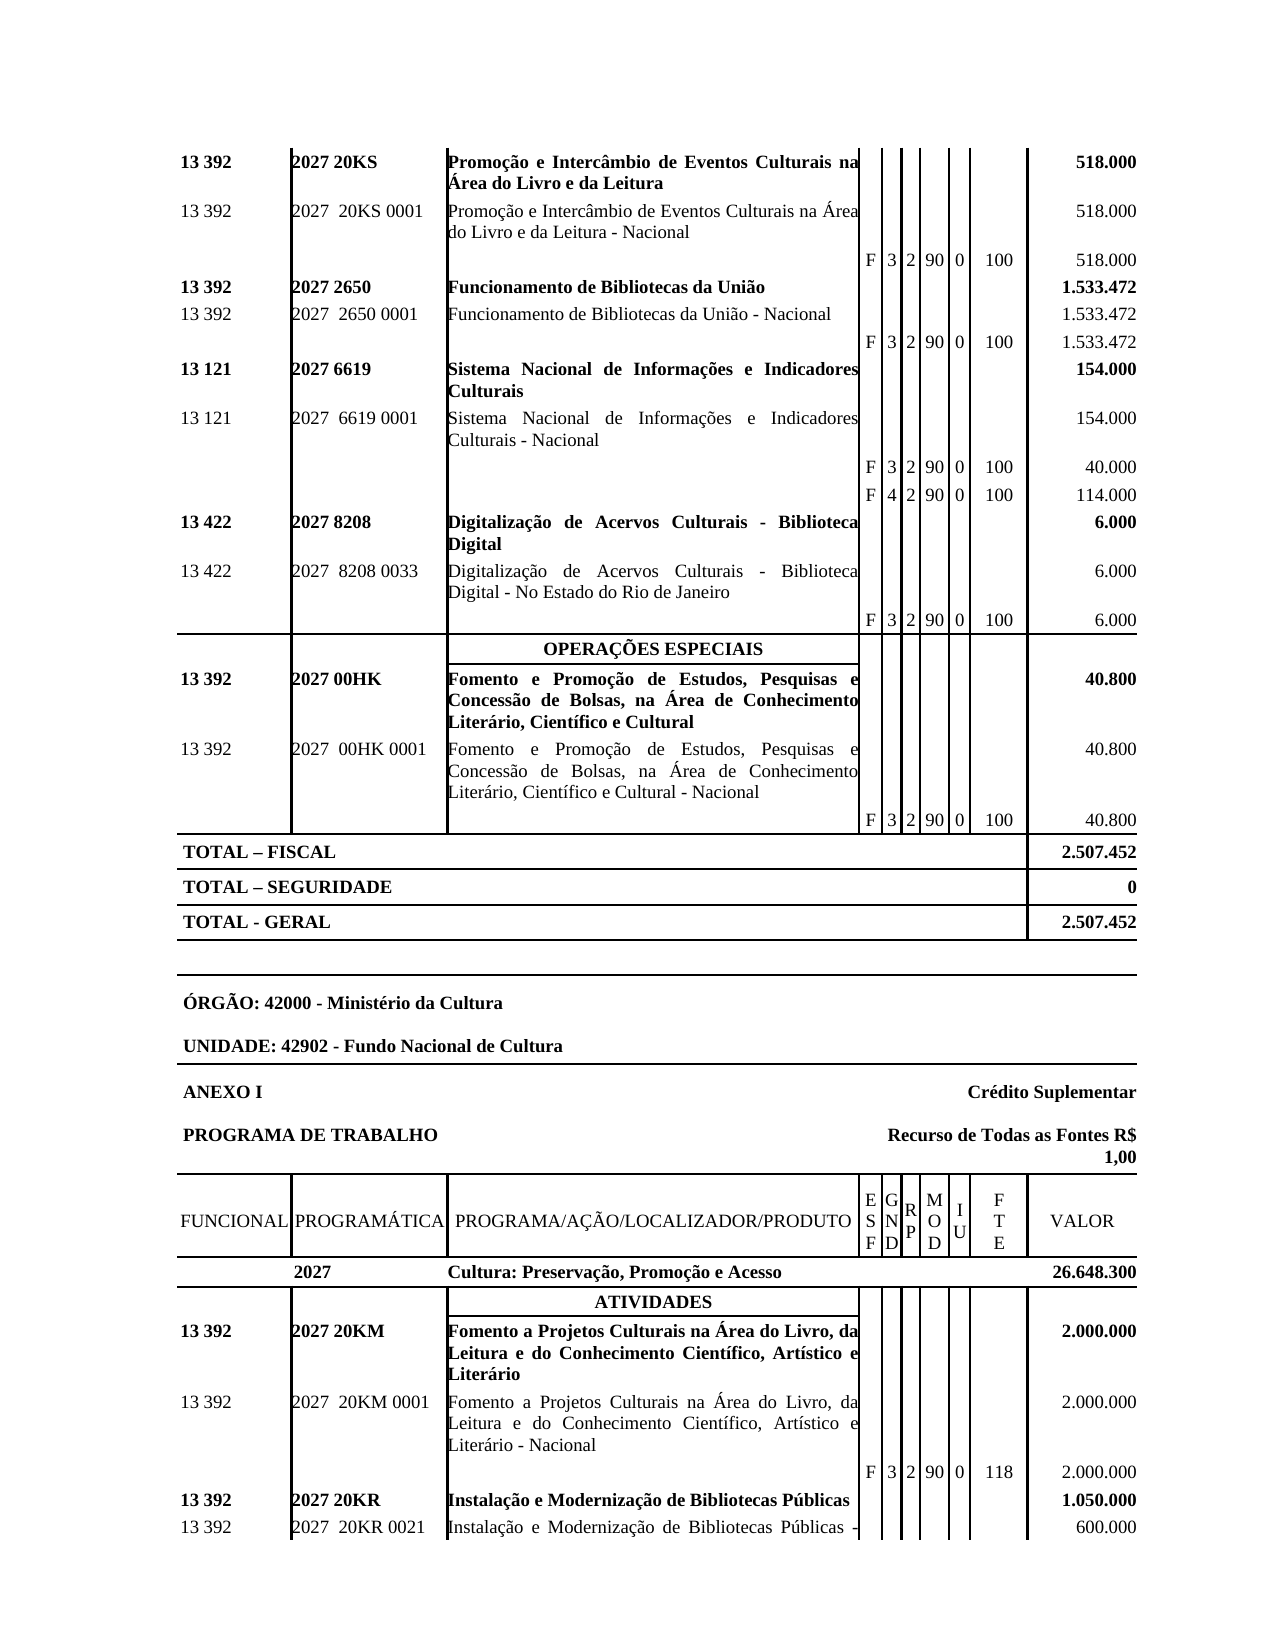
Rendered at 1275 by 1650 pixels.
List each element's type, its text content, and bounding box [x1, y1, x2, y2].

table_cell [860, 508, 881, 557]
table_cell [971, 1486, 1026, 1513]
table_cell 40.800 [1029, 663, 1137, 735]
table_cell 3 [883, 806, 900, 833]
table_cell [971, 1388, 1026, 1458]
table_cell F [860, 606, 881, 633]
table_cell 2 [903, 1458, 919, 1486]
table_cell F T E [971, 1175, 1026, 1256]
table_cell E S F [860, 1175, 881, 1256]
table_cell [1137, 735, 1200, 806]
table_cell 6.000 [1029, 508, 1137, 557]
table_cell 100 [971, 481, 1026, 508]
table_cell [971, 663, 1026, 735]
table_cell [883, 1513, 900, 1540]
table_cell [921, 300, 948, 328]
table_cell [903, 735, 919, 806]
table_cell [950, 557, 969, 606]
table_cell 2027 20KS 0001 [293, 197, 446, 246]
table_cell [921, 1388, 948, 1458]
table_cell 6.000 [1029, 557, 1137, 606]
table_cell [449, 806, 858, 833]
table_cell [177, 606, 290, 633]
table_cell [1137, 1256, 1200, 1286]
table_cell [293, 606, 446, 633]
table_cell 13 392 [177, 1486, 290, 1513]
table_cell [860, 273, 881, 300]
table_cell [177, 941, 1027, 974]
table_cell [293, 806, 446, 833]
table_cell 0 [950, 246, 969, 273]
table_cell 13 392 [177, 273, 290, 300]
table_cell [903, 1513, 919, 1540]
table_cell 0 [950, 606, 969, 633]
table_cell [293, 635, 446, 663]
table_cell 13 392 [177, 148, 290, 197]
table_cell [1029, 1288, 1137, 1315]
table_cell [883, 197, 900, 246]
table_cell 13 392 [177, 197, 290, 246]
table_cell [950, 1388, 969, 1458]
table_cell Digitalização de Acervos Culturais - Biblioteca Digital - No Estado do Rio de Janeiro [449, 557, 858, 606]
table_cell [903, 300, 919, 328]
table_cell [860, 1315, 881, 1388]
table_cell [177, 481, 290, 508]
table_cell [1137, 1315, 1200, 1388]
table_cell [1137, 557, 1200, 606]
table_cell 118 [971, 1458, 1026, 1486]
table_cell Fomento e Promoção de Estudos, Pesquisas e Concessão de Bolsas, na Área de Conhecimento Literário, Científico e Cultural [449, 665, 858, 735]
table_cell 40.000 [1029, 453, 1137, 481]
table_cell 90 [921, 606, 948, 633]
table_cell Atividades [449, 1288, 858, 1315]
table_cell 13 392 [177, 1315, 290, 1388]
table_cell [293, 1458, 446, 1486]
table_cell [921, 197, 948, 246]
table_cell 2027 20KR [293, 1486, 446, 1513]
table_cell [449, 481, 858, 508]
table_cell 600.000 [1029, 1513, 1137, 1540]
table_cell [950, 635, 969, 663]
table_cell [971, 635, 1026, 663]
table_cell R P [903, 1175, 919, 1256]
table_cell [903, 508, 919, 557]
table_cell [950, 735, 969, 806]
table_cell 2.000.000 [1029, 1388, 1137, 1458]
table_cell [921, 404, 948, 453]
table_cell [971, 735, 1026, 806]
table_cell [903, 1288, 919, 1315]
table_cell Fomento a Projetos Culturais na Área do Livro, da Leitura e do Conhecimento Científico, Artístico e Literário - Nacional [449, 1388, 858, 1458]
table_cell 154.000 [1029, 404, 1137, 453]
table_cell [1137, 1486, 1200, 1513]
table_cell [921, 635, 948, 663]
table_cell [860, 1388, 881, 1458]
table_cell 2.507.452 [1029, 835, 1137, 868]
table_cell [883, 663, 900, 735]
table_cell M O D [921, 1175, 948, 1256]
table_cell 1.050.000 [1029, 1486, 1137, 1513]
table_cell [177, 246, 290, 273]
table_cell [971, 300, 1026, 328]
table_cell [1137, 806, 1200, 833]
table_cell [449, 246, 858, 273]
table_cell [921, 355, 948, 404]
table_cell 114.000 [1029, 481, 1137, 508]
table_cell [293, 453, 446, 481]
table_cell [921, 1315, 948, 1388]
table_cell Operações Especiais [449, 635, 858, 663]
table_cell 0 [950, 453, 969, 481]
table_cell [903, 557, 919, 606]
table_cell [883, 508, 900, 557]
table_cell [1137, 1173, 1200, 1256]
table_cell 100 [971, 453, 1026, 481]
table_cell 2027 6619 0001 [293, 404, 446, 453]
table_cell 90 [921, 328, 948, 355]
table_cell [177, 328, 290, 355]
table_cell [1137, 1388, 1200, 1458]
table_cell 2 [903, 606, 919, 633]
table_cell F [860, 1458, 881, 1486]
table_cell [1137, 974, 1200, 1019]
table_cell Fomento e Promoção de Estudos, Pesquisas e Concessão de Bolsas, na Área de Conhecimento Literário, Científico e Cultural - Nacional [449, 735, 858, 806]
table_cell [860, 1513, 881, 1540]
table_cell [1137, 453, 1200, 481]
table_cell [1137, 833, 1200, 868]
table_cell [883, 148, 900, 197]
table_cell [883, 273, 900, 300]
table_cell 2027 00HK [293, 663, 446, 735]
table_cell 0 [950, 481, 969, 508]
table_cell 2027 20KS [293, 148, 446, 197]
table_cell [971, 355, 1026, 404]
table_cell [971, 557, 1026, 606]
table_cell 13 392 [177, 1388, 290, 1458]
table_cell [971, 508, 1026, 557]
table_cell 2 [903, 806, 919, 833]
table_cell [971, 1288, 1026, 1315]
table_cell [1137, 939, 1200, 974]
table_cell [293, 1288, 446, 1315]
table_cell F [860, 453, 881, 481]
table_cell 2.507.452 [1029, 906, 1137, 938]
table_cell [950, 148, 969, 197]
table_cell TOTAL – SEGURIDADE [177, 870, 1026, 903]
table_cell [860, 197, 881, 246]
table_cell I U [950, 1175, 969, 1256]
table_cell [883, 404, 900, 453]
table_cell 154.000 [1029, 355, 1137, 404]
table_cell [903, 1486, 919, 1513]
table_cell 3 [883, 246, 900, 273]
table_cell 518.000 [1029, 197, 1137, 246]
table_cell Recurso de Todas as Fontes R$ 1,00 [859, 1108, 1137, 1173]
table_cell [860, 404, 881, 453]
table_cell 13 121 [177, 355, 290, 404]
table_cell 518.000 [1029, 148, 1137, 197]
table_cell 100 [971, 328, 1026, 355]
table_cell [449, 453, 858, 481]
table_cell 100 [971, 606, 1026, 633]
table_cell [1137, 1019, 1200, 1063]
table_cell PROGRAMA/AÇÃO/LOCALIZADOR/PRODUTO [449, 1175, 858, 1256]
table_cell [1137, 1513, 1200, 1540]
table_cell [883, 1315, 900, 1388]
table_cell Instalação e Modernização de Bibliotecas Públicas [449, 1513, 858, 1540]
table_cell [921, 1288, 948, 1315]
table_cell [1137, 273, 1200, 300]
table_cell 2027 00HK 0001 [293, 735, 446, 806]
table_cell 100 [971, 246, 1026, 273]
table_cell [950, 273, 969, 300]
table_cell [971, 1315, 1026, 1388]
table_cell [293, 328, 446, 355]
table_cell Instalação e Modernização de Bibliotecas Públicas [449, 1486, 858, 1513]
table_cell 3 [883, 328, 900, 355]
table_cell [883, 1388, 900, 1458]
table_cell 13 392 [177, 735, 290, 806]
table_cell Digitalização de Acervos Culturais - Biblioteca Digital [449, 508, 858, 557]
table_cell [860, 148, 881, 197]
table_cell UNIDADE: 42902 - Fundo Nacional de Cultura [177, 1019, 859, 1063]
table_cell 100 [971, 806, 1026, 833]
table_cell 3 [883, 453, 900, 481]
table_cell [903, 635, 919, 663]
table_cell 2027 20KR 0021 [293, 1513, 446, 1540]
table_cell [921, 1486, 948, 1513]
table_cell [293, 481, 446, 508]
table_cell [1137, 328, 1200, 355]
table_cell 3 [883, 1458, 900, 1486]
table_cell [449, 328, 858, 355]
table_cell [1137, 1108, 1200, 1173]
table_cell Sistema Nacional de Informações e Indicadores Culturais - Nacional [449, 404, 858, 453]
table_cell F [860, 328, 881, 355]
table_cell [177, 1458, 290, 1486]
table_cell [950, 508, 969, 557]
table_cell [903, 355, 919, 404]
table_cell ANEXO I [177, 1065, 859, 1108]
table_cell 2027 20KM [293, 1315, 446, 1388]
table_cell [971, 273, 1026, 300]
table_cell 2 [903, 481, 919, 508]
table_cell 13 392 [177, 1513, 290, 1540]
table_cell [921, 663, 948, 735]
table_cell [859, 1019, 1137, 1063]
table_cell [293, 246, 446, 273]
table_cell Crédito Suplementar [859, 1065, 1137, 1108]
table_cell [883, 735, 900, 806]
table_cell [177, 453, 290, 481]
table_cell [1137, 481, 1200, 508]
table_cell 3 [883, 606, 900, 633]
table_cell [449, 1458, 858, 1486]
table_cell 2027 [177, 1258, 447, 1286]
table_cell Cultura: Preservação, Promoção e Acesso [448, 1258, 1027, 1286]
table_cell 2027 8208 [293, 508, 446, 557]
table_cell PROGRAMA DE TRABALHO [177, 1108, 859, 1173]
table_cell [921, 508, 948, 557]
table_cell [903, 1315, 919, 1388]
table_cell [903, 404, 919, 453]
table_cell [1137, 355, 1200, 404]
table_cell [1137, 197, 1200, 246]
table_cell 2027 6619 [293, 355, 446, 404]
table_cell 4 [883, 481, 900, 508]
table_cell [903, 273, 919, 300]
table_cell [860, 300, 881, 328]
table_cell Funcionamento de Bibliotecas da União [449, 273, 858, 300]
table_cell [1137, 148, 1200, 197]
table_cell [921, 273, 948, 300]
table_cell [921, 557, 948, 606]
table_cell Funcionamento de Bibliotecas da União - Nacional [449, 300, 858, 328]
table_cell FUNCIONAL [177, 1175, 290, 1256]
table_cell 2027 2650 0001 [293, 300, 446, 328]
table_cell [1029, 635, 1137, 663]
table_cell ÓRGÃO: 42000 - Ministério da Cultura [177, 976, 1137, 1019]
table_cell Fomento a Projetos Culturais na Área do Livro, da Leitura e do Conhecimento Científico, Artístico e Literário [449, 1317, 858, 1388]
table_cell 0 [1029, 870, 1137, 903]
table_cell 518.000 [1029, 246, 1137, 273]
table_cell [1137, 508, 1200, 557]
table_cell F [860, 481, 881, 508]
table_cell F [860, 246, 881, 273]
table_cell Promoção e Intercâmbio de Eventos Culturais na Área do Livro e da Leitura - Nacional [449, 197, 858, 246]
table_cell [883, 300, 900, 328]
table_cell [1028, 941, 1137, 974]
table_cell [950, 355, 969, 404]
table_cell [950, 197, 969, 246]
table_cell [1137, 868, 1200, 903]
table_cell [883, 1288, 900, 1315]
table_cell 2 [903, 453, 919, 481]
table_cell 2.000.000 [1029, 1315, 1137, 1388]
table_cell TOTAL - GERAL [177, 906, 1026, 938]
table_cell [1137, 633, 1200, 663]
table_cell [1137, 1063, 1200, 1108]
table_cell 2027 2650 [293, 273, 446, 300]
table_cell 13 422 [177, 508, 290, 557]
table_cell [950, 663, 969, 735]
table_cell 13 392 [177, 300, 290, 328]
table_cell [860, 1486, 881, 1513]
table_cell 13 392 [177, 663, 290, 735]
table_cell [883, 355, 900, 404]
table_cell [1137, 246, 1200, 273]
table_cell 90 [921, 453, 948, 481]
table_cell [177, 1288, 290, 1315]
table_cell 40.800 [1029, 735, 1137, 806]
table_cell [971, 197, 1026, 246]
table_cell [971, 1513, 1026, 1540]
table_cell 26.648.300 [1028, 1258, 1137, 1286]
table_cell [177, 806, 290, 833]
table_cell PROGRAMÁTICA [293, 1175, 446, 1256]
table_cell [883, 635, 900, 663]
table_cell F [860, 806, 881, 833]
table_cell 6.000 [1029, 606, 1137, 633]
table_cell 90 [921, 1458, 948, 1486]
table_cell [903, 197, 919, 246]
table_cell [860, 355, 881, 404]
table_cell 2 [903, 246, 919, 273]
table_cell 90 [921, 481, 948, 508]
table_cell 2 [903, 328, 919, 355]
table_cell 0 [950, 328, 969, 355]
table_cell [1137, 404, 1200, 453]
table_cell 2.000.000 [1029, 1458, 1137, 1486]
table_cell [971, 404, 1026, 453]
table_cell 40.800 [1029, 806, 1137, 833]
table_cell [449, 606, 858, 633]
table_cell [860, 635, 881, 663]
table_cell [860, 663, 881, 735]
table_cell 13 121 [177, 404, 290, 453]
table_cell [860, 557, 881, 606]
table_cell 1.533.472 [1029, 273, 1137, 300]
table_cell Sistema Nacional de Informações e Indicadores Culturais [449, 355, 858, 404]
table_cell [950, 1288, 969, 1315]
table_cell [903, 1388, 919, 1458]
table_cell [950, 1486, 969, 1513]
table_cell VALOR [1029, 1175, 1137, 1256]
table_cell [1137, 663, 1200, 735]
table_cell [903, 663, 919, 735]
table_cell [1137, 1286, 1200, 1315]
table_cell 2027 20KM 0001 [293, 1388, 446, 1458]
table_cell [1137, 904, 1200, 938]
table_cell [883, 1486, 900, 1513]
table_cell [950, 404, 969, 453]
table_cell [860, 1288, 881, 1315]
table_cell [950, 1315, 969, 1388]
table_cell [883, 557, 900, 606]
table_cell [1137, 1458, 1200, 1486]
table_cell [1137, 606, 1200, 633]
table_cell G N D [883, 1175, 900, 1256]
table_cell [950, 300, 969, 328]
table_cell [1137, 300, 1200, 328]
table_cell Promoção e Intercâmbio de Eventos Culturais na Área do Livro e da Leitura [449, 148, 858, 197]
table_cell [903, 148, 919, 197]
table_cell 90 [921, 806, 948, 833]
table_cell 0 [950, 806, 969, 833]
table_cell TOTAL – FISCAL [177, 835, 1026, 868]
table_cell [177, 635, 290, 663]
table_cell 13 422 [177, 557, 290, 606]
table_cell [971, 148, 1026, 197]
table_cell [950, 1513, 969, 1540]
table_cell 90 [921, 246, 948, 273]
table_cell [921, 1513, 948, 1540]
table_cell [860, 735, 881, 806]
table_cell 1.533.472 [1029, 300, 1137, 328]
table_cell 0 [950, 1458, 969, 1486]
table_cell 2027 8208 0033 [293, 557, 446, 606]
table_cell 1.533.472 [1029, 328, 1137, 355]
table_cell [921, 148, 948, 197]
table_cell [921, 735, 948, 806]
